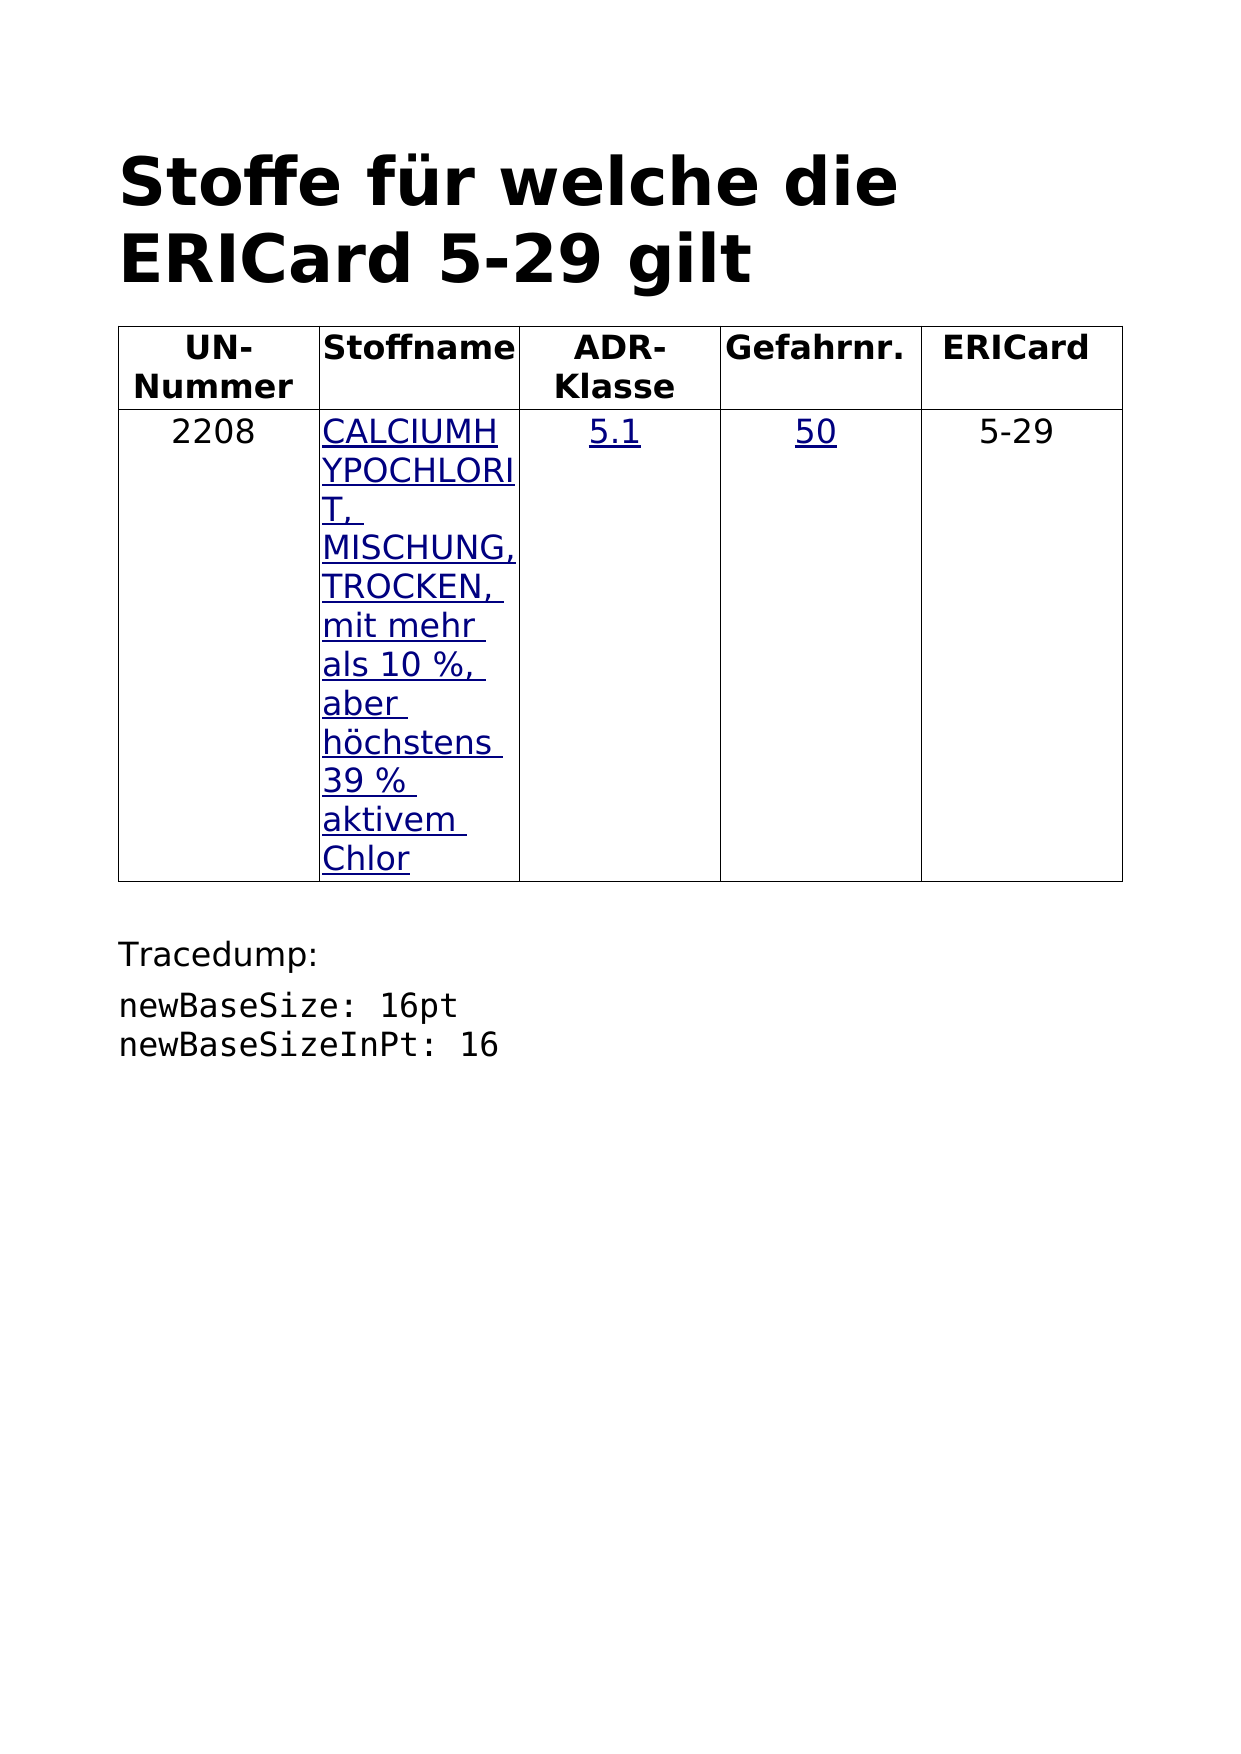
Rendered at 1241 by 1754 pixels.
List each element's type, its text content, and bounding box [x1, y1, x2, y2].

table_header ERICard [922, 327, 1122, 409]
table_cell 2208 [119, 410, 319, 881]
table_header ADR-Klasse [520, 327, 720, 409]
text newBaseSize: 16pt newBaseSizeInPt: 16 [118, 987, 1122, 1064]
table_cell 5.1 [520, 410, 720, 881]
table_header Gefahrnr. [721, 327, 921, 409]
table_header UN-Nummer [119, 327, 319, 409]
subtitle Stoffe für welche die ERICard 5-29 gilt [118, 143, 1122, 298]
table_cell 5-29 [922, 410, 1122, 881]
table_cell 50 [721, 410, 921, 881]
table_header Stoffname [320, 327, 519, 409]
table_cell CALCIUMHYPOCHLORIT, MISCHUNG, TROCKEN, mit mehr als 10 %, aber höchstens 39 % aktivem Chlor [320, 410, 519, 881]
text Tracedump: [118, 896, 1122, 974]
